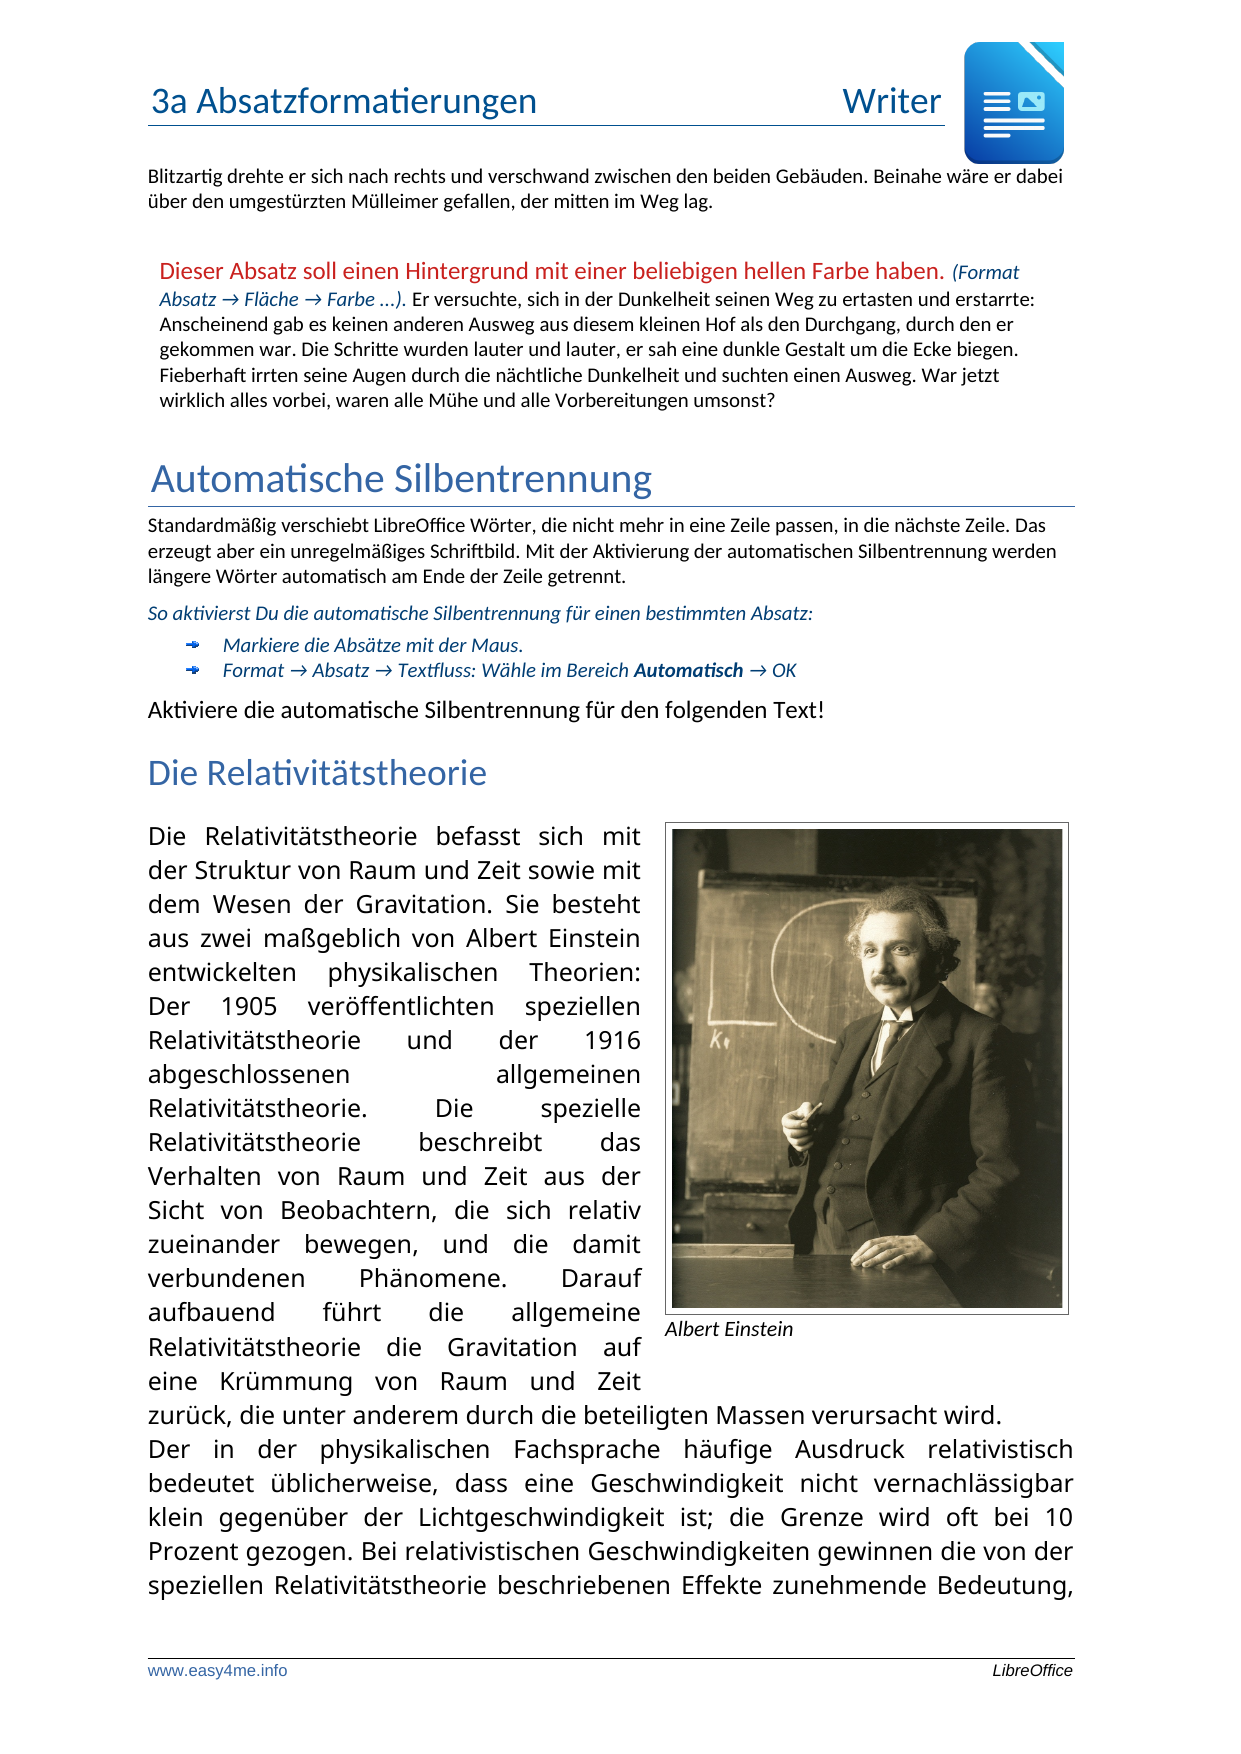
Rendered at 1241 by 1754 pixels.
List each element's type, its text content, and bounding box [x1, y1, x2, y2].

subtitle Die Relativitätstheorie [148, 749, 1075, 794]
picture [953, 42, 1075, 164]
text Blitzartig drehte er sich nach rechts und verschwand zwischen den beiden Gebäuden. Beinahe wäre er dabei über den umgestürzten Mülleimer gefallen, der mitten im Weg lag. [148, 148, 1075, 214]
picture [672, 829, 1063, 1308]
text So aktivierst Du die automatische Silbentrennung für einen bestimmten Absatz: [148, 601, 1075, 626]
text Standardmäßig verschiebt LibreOffice Wörter, die nicht mehr in eine Zeile passen, in die nächste Zeile. Das erzeugt aber ein unregelmäßiges Schriftbild. Mit der Aktivierung der automatischen Silbentrennung werden längere Wörter automatisch am Ende der Zeile getrennt. [148, 513, 1075, 589]
list Format → Absatz → Textfluss: Wähle im Bereich Automatisch → OK [185, 657, 1075, 683]
picture [186, 641, 199, 648]
text Der in der physikalischen Fachsprache häufige Ausdruck relativistisch bedeutet üblicherweise, dass eine Geschwindigkeit nicht vernachlässigbar klein gegenüber der Lichtgeschwindigkeit ist; die Grenze wird oft bei 10 Prozent gezogen. Bei relativistischen Geschwindigkeiten gewinnen die von der speziellen Relativitätstheorie beschriebenen Effekte zunehmende Bedeutung, [148, 1431, 1075, 1602]
text Albert Einstein [665, 1315, 1069, 1342]
text Dieser Absatz soll einen Hintergrund mit einer beliebigen hellen Farbe haben. (Format Absatz → Fläche → Farbe ...). Er versuchte, sich in der Dunkelheit seinen Weg zu ertasten und erstarrte: Anscheinend gab es keinen anderen Ausweg aus diesem kleinen Hof als den Durchgang, durch den er gekommen war. Die Schritte wurden lauter und lauter, er sah eine dunkle Gestalt um die Ecke biegen. Fieberhaft irrten seine Augen durch die nächtliche Dunkelheit und suchten einen Ausweg. War jetzt wirklich alles vorbei, waren alle Mühe und alle Vorbereitungen umsonst? [148, 243, 1075, 424]
picture [186, 666, 199, 674]
text Aktiviere die automatische Silbentrennung für den folgenden Text! [148, 694, 1075, 725]
text [666, 823, 1068, 1314]
list Markiere die Absätze mit der Maus. [185, 632, 1075, 657]
text Die Relativitätstheorie befasst sich mit der Struktur von Raum und Zeit sowie mit dem Wesen der Gravitation. Sie besteht aus zwei maßgeblich von Albert Einstein entwickelten physikalischen Theorien: Der 1905 veröffentlichten speziellen Relativitätstheorie und der 1916 abgeschlossenen allgemeinen Relativitätstheorie. Die spezielle Relativitätstheorie beschreibt das Verhalten von Raum und Zeit aus der Sicht von Beobachtern, die sich relativ zueinander bewegen, und die damit verbundenen Phänomene. Darauf aufbauend führt die allgemeine Relativitätstheorie die Gravitation auf eine Krümmung von Raum und Zeit zurück, die unter anderem durch die beteiligten Massen verursacht wird. [148, 818, 1075, 1431]
subtitle Automatische Silbentrennung [148, 449, 1075, 506]
